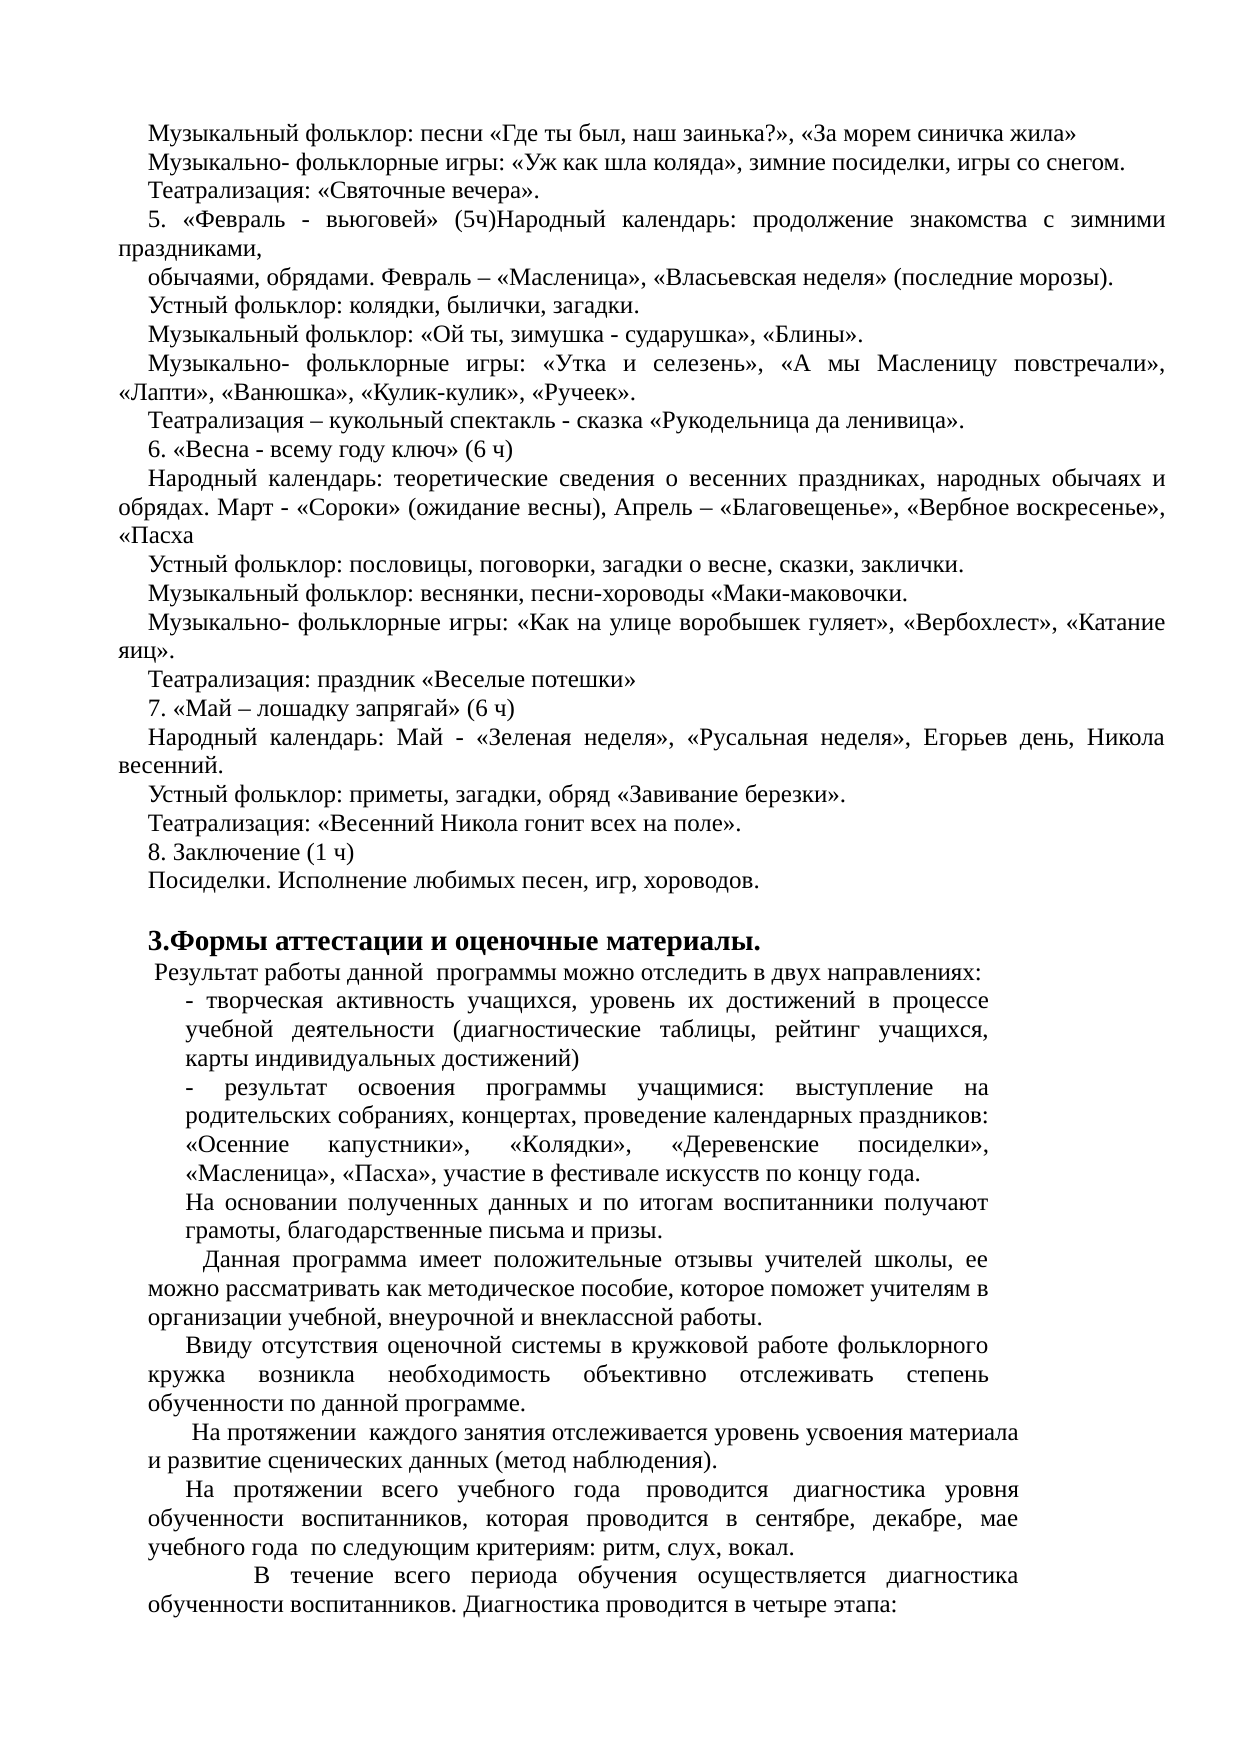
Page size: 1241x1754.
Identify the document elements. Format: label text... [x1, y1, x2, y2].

text - творческая активность учащихся, уровень их достижений в процессе учебной деятельности (диагностические таблицы, рейтинг учащихся, карты индивидуальных достижений) [185, 985, 989, 1072]
text Музыкально- фольклорные игры: «Утка и селезень», «А мы Масленицу повстречали», «Лапти», «Ванюшка», «Кулик-кулик», «Ручеек». [118, 348, 1167, 406]
text Посиделки. Исполнение любимых песен, игр, хороводов. [118, 866, 1167, 894]
text Музыкальный фольклор: песни «Где ты был, наш заинька?», «За морем синичка жила» [118, 118, 1167, 147]
text Ввиду отсутствия оценочной системы в кружковой работе фольклорного кружка возникла необходимость объективно отслеживать степень обученности по данной программе. [148, 1330, 989, 1417]
text 5. «Февраль - вьюговей» (5ч)Народный календарь: продолжение знакомства с зимними праздниками, [118, 204, 1167, 262]
text Устный фольклор: приметы, загадки, обряд «Завивание березки». [118, 779, 1167, 808]
text Данная программа имеет положительные отзывы учителей школы, ее можно рассматривать как методическое пособие, которое поможет учителям в организации учебной, внеурочной и внеклассной работы. [148, 1244, 989, 1330]
text 8. Заключение (1 ч) [118, 837, 1167, 866]
text - результат освоения программы учащимися: выступление на родительских собраниях, концертах, проведение календарных праздников: «Осенние капустники», «Колядки», «Деревенские посиделки», «Масленица», «Пасха», участие в фестивале искусств по концу года. [185, 1072, 989, 1187]
text обычаями, обрядами. Февраль – «Масленица», «Власьевская неделя» (последние морозы). [118, 262, 1167, 291]
text Театрализация: праздник «Веселые потешки» [118, 664, 1167, 693]
text 7. «Май – лошадку запрягай» (6 ч) [118, 693, 1167, 722]
text В течение всего периода обучения осуществляется диагностика обученности воспитанников. Диагностика проводится в четыре этапа: [148, 1560, 1019, 1618]
text 6. «Весна - всему году ключ» (6 ч) [118, 434, 1167, 463]
text Театрализация – кукольный спектакль - сказка «Рукодельница да ленивица». [118, 406, 1167, 434]
text Театрализация: «Святочные вечера». [118, 176, 1167, 204]
text На протяжении каждого занятия отслеживается уровень усвоения материала и развитие сценических данных (метод наблюдения). [148, 1417, 1019, 1474]
text На основании полученных данных и по итогам воспитанники получают грамоты, благодарственные письма и призы. [185, 1187, 989, 1244]
text На протяжении всего учебного года проводится диагностика уровня обученности воспитанников, которая проводится в сентябре, декабре, мае учебного года по следующим критериям: ритм, слух, вокал. [148, 1474, 1019, 1560]
text Народный календарь: Май - «Зеленая неделя», «Русальная неделя», Егорьев день, Никола весенний. [118, 722, 1167, 779]
text Музыкально- фольклорные игры: «Уж как шла коляда», зимние посиделки, игры со снегом. [118, 147, 1167, 176]
text Музыкально- фольклорные игры: «Как на улице воробышек гуляет», «Вербохлест», «Катание яиц». [118, 607, 1167, 664]
text Устный фольклор: колядки, былички, загадки. [118, 291, 1167, 319]
text Музыкальный фольклор: веснянки, песни-хороводы «Маки-маковочки. [118, 578, 1167, 607]
text Народный календарь: теоретические сведения о весенних праздниках, народных обычаях и обрядах. Март - «Сороки» (ожидание весны), Апрель – «Благовещенье», «Вербное воскресенье», «Пасха [118, 463, 1167, 549]
text Театрализация: «Весенний Никола гонит всех на поле». [118, 808, 1167, 837]
text 3.Формы аттестации и оценочные материалы. [148, 923, 1019, 957]
text Устный фольклор: пословицы, поговорки, загадки о весне, сказки, заклички. [118, 549, 1167, 578]
text Результат работы данной программы можно отследить в двух направлениях: [148, 957, 989, 985]
text Музыкальный фольклор: «Ой ты, зимушка - сударушка», «Блины». [118, 319, 1167, 348]
